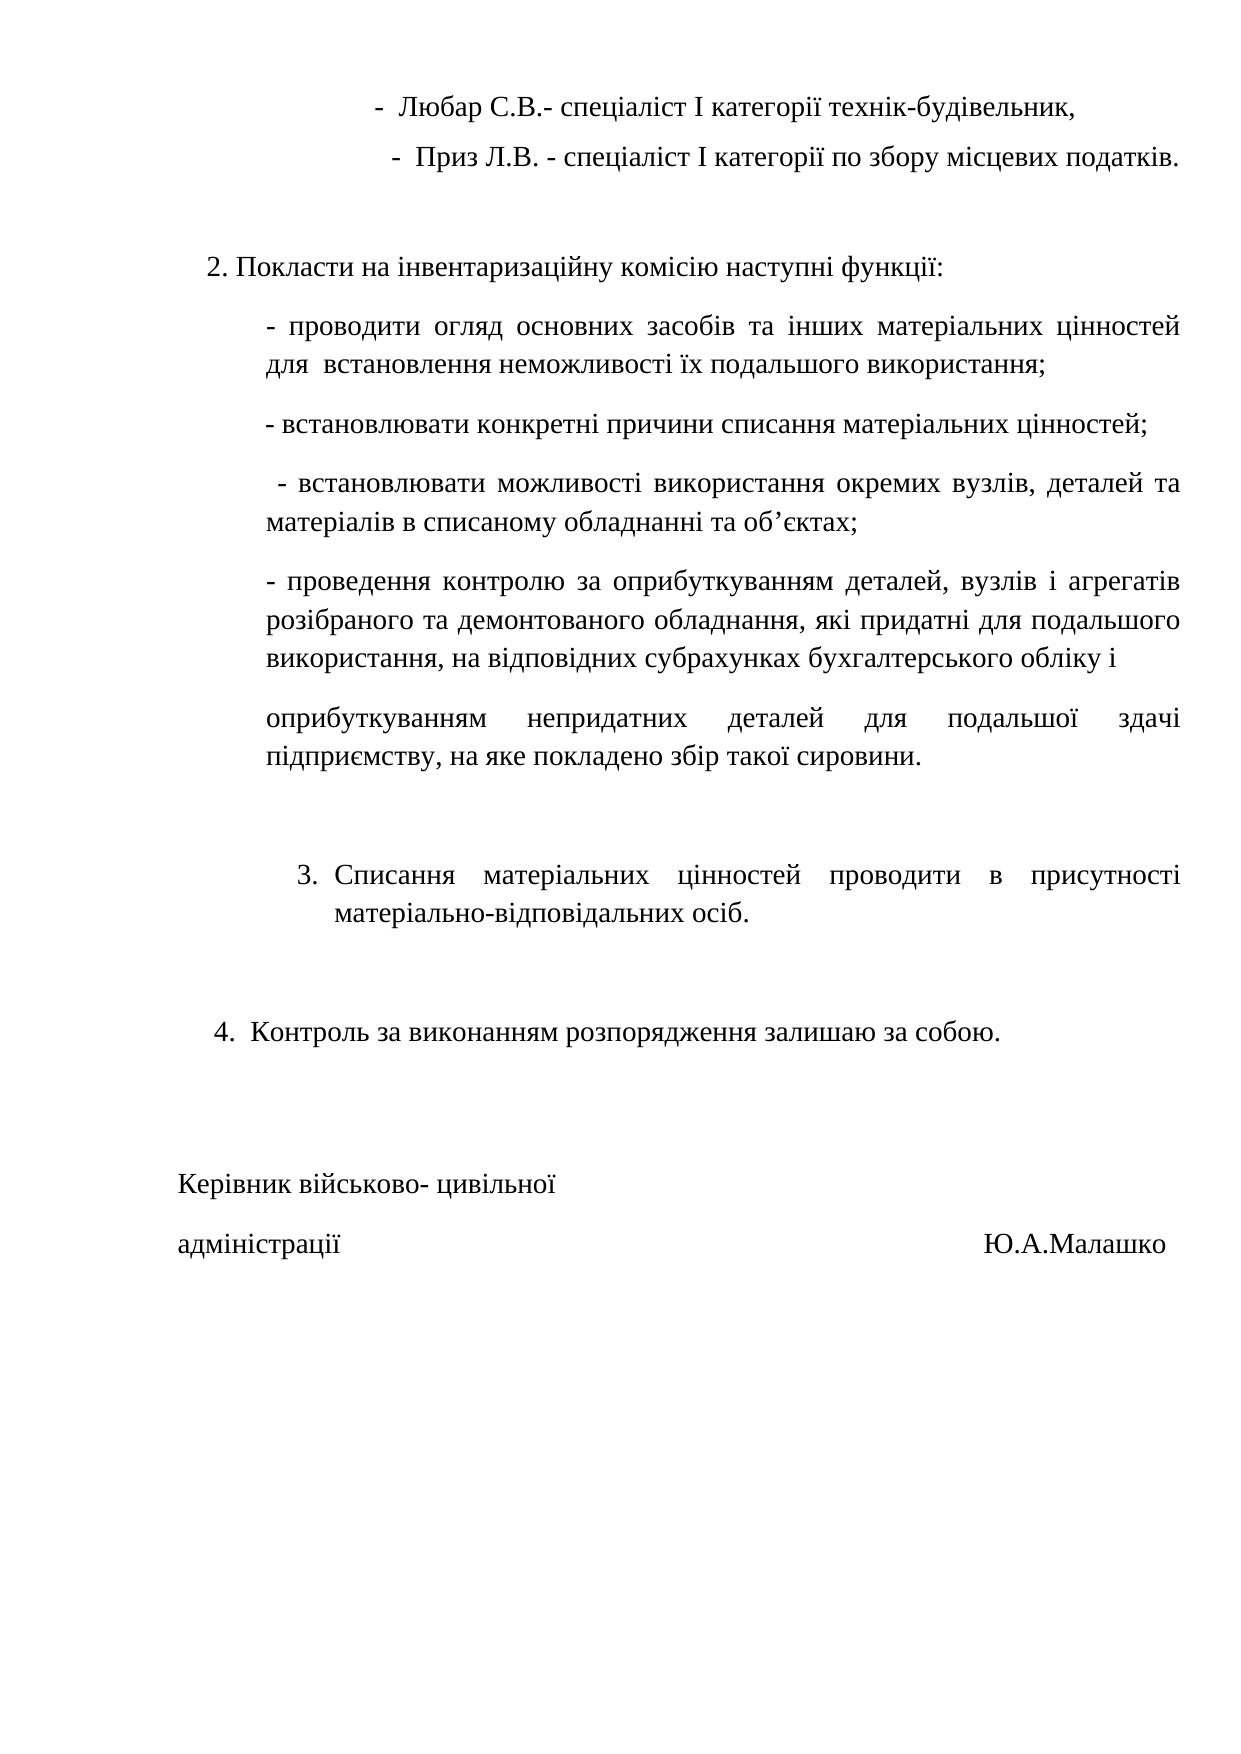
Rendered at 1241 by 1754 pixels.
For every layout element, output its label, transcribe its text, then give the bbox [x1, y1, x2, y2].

text Керівник військово- цивільної [177, 1167, 1181, 1200]
text 4. Контроль за виконанням розпорядження залишаю за собою. [177, 1014, 1181, 1048]
text - Приз Л.В. - спеціаліст I категорії по збору місцевих податків. [354, 139, 1181, 172]
text - Любар С.В.- спеціаліст I категорії технік-будівельник, [177, 89, 1181, 122]
text адміністрації Ю.А.Малашко [177, 1226, 1181, 1259]
list Списання матеріальних цінностей проводити в присутності матеріально-відповідальних осіб. [297, 857, 1181, 929]
text 2. Покласти на інвентаризаційну комісію наступні функції: [177, 249, 1181, 282]
text - встановлювати конкретні причини списання матеріальних цінностей; [177, 406, 1181, 439]
text - проведення контролю за оприбуткуванням деталей, вузлів і агрегатів розібраного та демонтованого обладнання, які придатні для подальшого використання, на відповідних субрахунках бухгалтерського обліку і [266, 563, 1181, 674]
text - встановлювати можливості використання окремих вузлів, деталей та матеріалів в списаному обладнанні та об’єктах; [266, 465, 1181, 537]
text - проводити огляд основних засобів та інших матеріальних цінностей для встановлення неможливості їх подальшого використання; [266, 308, 1181, 380]
text оприбуткуванням непридатних деталей для подальшої здачі підприємству, на яке покладено збір такої сировини. [266, 700, 1181, 772]
